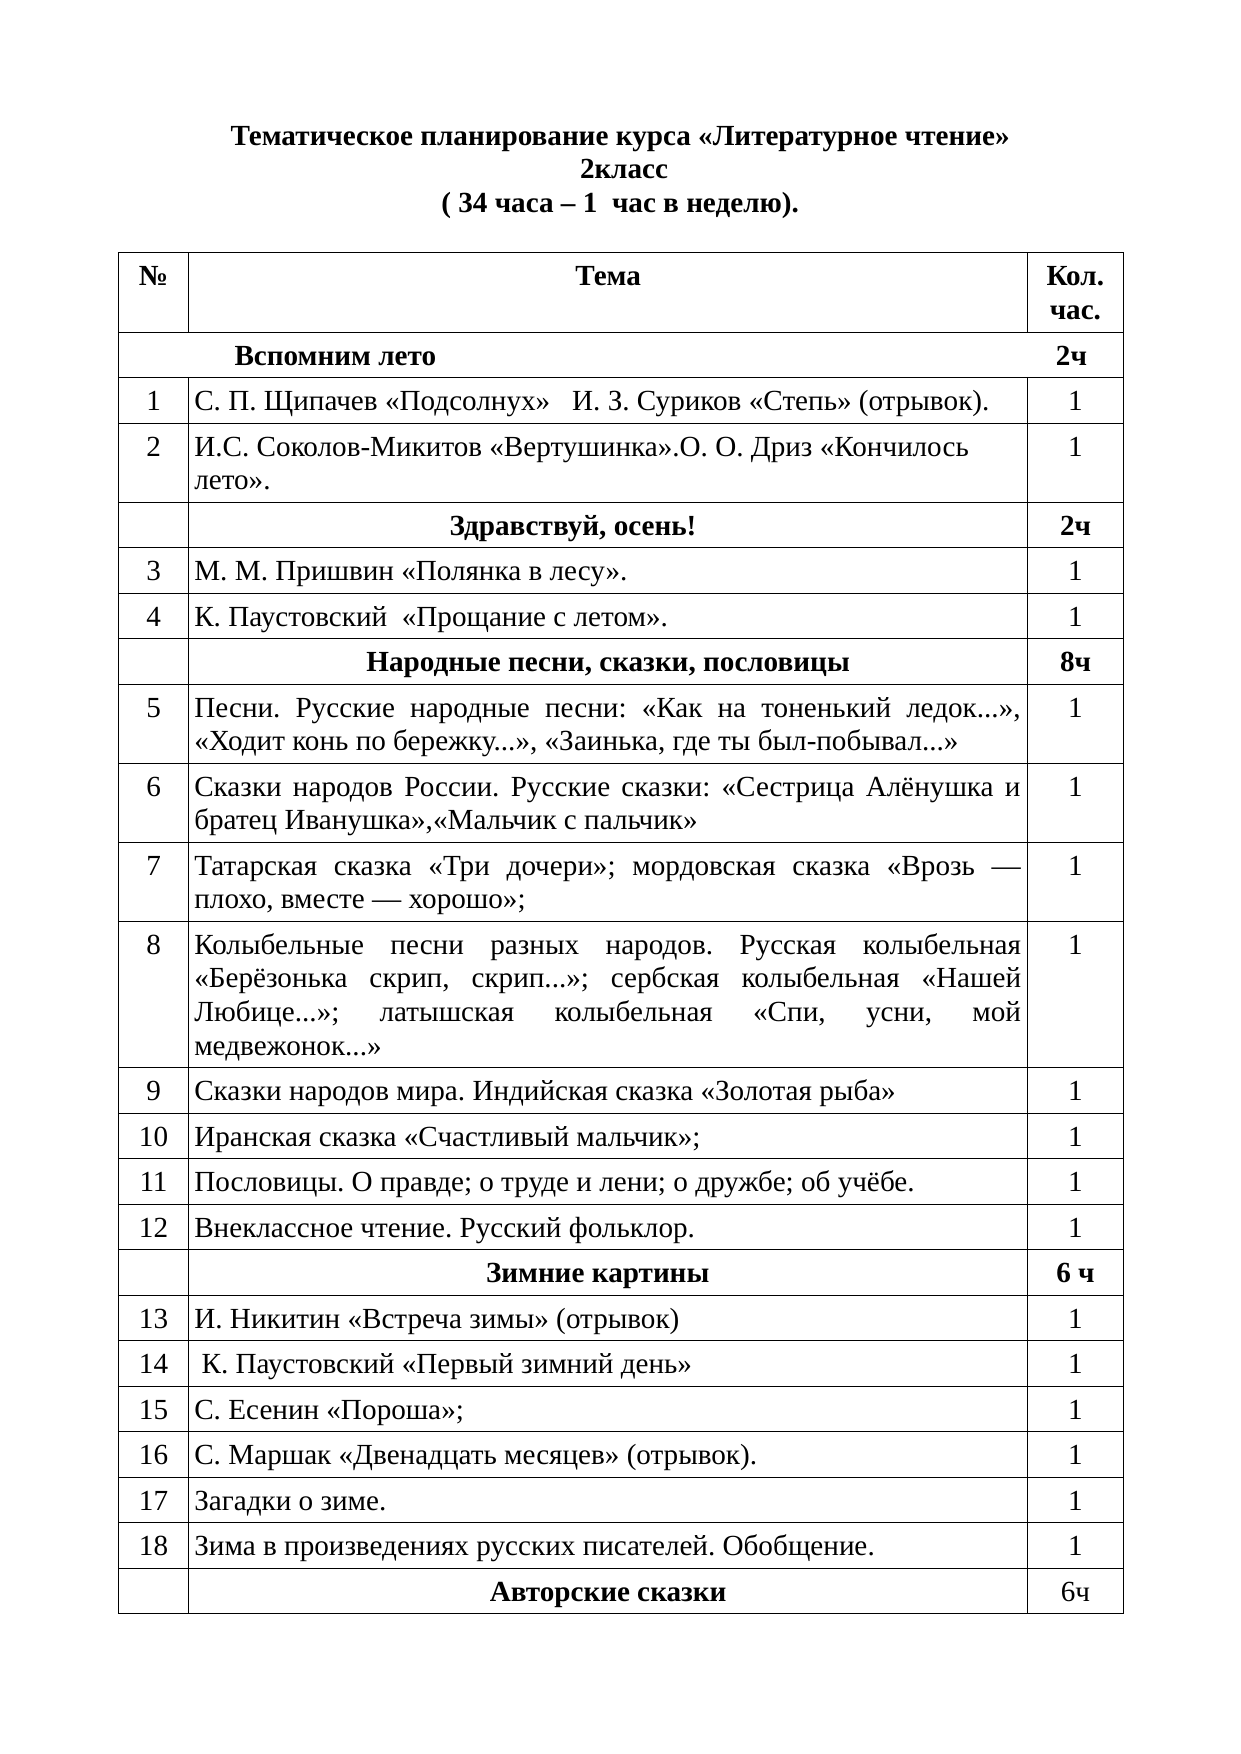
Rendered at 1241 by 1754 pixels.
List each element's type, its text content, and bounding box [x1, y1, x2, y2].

table_cell [119, 1250, 188, 1294]
table_cell 16 [119, 1432, 188, 1477]
table_cell 1 [1028, 764, 1123, 842]
table_cell 10 [119, 1114, 188, 1158]
table_cell 14 [119, 1341, 188, 1386]
table_cell Внеклассное чтение. Русский фольклор. [189, 1205, 1027, 1249]
table_cell Здравствуй, осень! [189, 503, 1027, 547]
table_cell 1 [1028, 1523, 1123, 1568]
table_cell 1 [119, 378, 188, 422]
table_cell Зима в произведениях русских писателей. Обобщение. [189, 1523, 1027, 1568]
table_cell 1 [1028, 1387, 1123, 1431]
table_cell 1 [1028, 1159, 1123, 1203]
table_cell 1 [1028, 1068, 1123, 1112]
table_cell 17 [119, 1478, 188, 1522]
table_cell 1 [1028, 1296, 1123, 1340]
table_cell 8ч [1028, 639, 1123, 683]
table_cell Зимние картины [189, 1250, 1027, 1294]
table_cell И. Никитин «Встреча зимы» (отрывок) [189, 1296, 1027, 1340]
table_cell К. Паустовский «Первый зимний день» [189, 1341, 1027, 1386]
table_cell [119, 639, 188, 683]
table_cell 18 [119, 1523, 188, 1568]
table_cell К. Паустовский «Прощание с летом». [189, 594, 1027, 638]
table_cell 1 [1028, 922, 1123, 1067]
table_cell 13 [119, 1296, 188, 1340]
table_cell Песни. Русские народные песни: «Как на тоненький ледок...», «Ходит конь по бережку...», «Заинька, где ты был-побывал...» [189, 685, 1027, 763]
table_cell Сказки народов России. Русские сказки: «Сестрица Алёнушка и братец Иванушка»,«Мальчик с пальчик» [189, 764, 1027, 842]
table_cell 1 [1028, 548, 1123, 592]
table_cell Народные песни, сказки, пословицы [189, 639, 1027, 683]
table_cell 1 [1028, 594, 1123, 638]
text Тематическое планирование курса «Литературное чтение» [118, 118, 1122, 152]
table_cell 12 [119, 1205, 188, 1249]
table_cell С. П. Щипачев «Подсолнух» И. З. Суриков «Степь» (отрывок). [189, 378, 1027, 422]
table_cell 1 [1028, 424, 1123, 501]
table_cell [119, 1569, 188, 1613]
table_cell 1 [1028, 1114, 1123, 1158]
table_cell С. Есенин «Пороша»; [189, 1387, 1027, 1431]
table_cell 1 [1028, 1432, 1123, 1477]
table_cell 8 [119, 922, 188, 1067]
table_cell Загадки о зиме. [189, 1478, 1027, 1522]
table_cell Иранская сказка «Счастливый мальчик»; [189, 1114, 1027, 1158]
table_cell Колыбельные песни разных народов. Русская колыбельная «Берёзонька скрип, скрип...»; сербская колыбельная «Нашей Любице...»; латышская колыбельная «Спи, усни, мой медвежонок...» [189, 922, 1027, 1067]
table_cell 1 [1028, 843, 1123, 921]
table_cell И.С. Соколов-Микитов «Вертушинка».О. О. Дриз «Кончилось лето». [189, 424, 1027, 501]
table_cell 2 [119, 424, 188, 501]
table_cell 1 [1028, 1478, 1123, 1522]
table_cell М. М. Пришвин «Полянка в лесу». [189, 548, 1027, 592]
table_cell 9 [119, 1068, 188, 1112]
table_cell 1 [1028, 1205, 1123, 1249]
table_cell Татарская сказка «Три дочери»; мордовская сказка «Врозь — плохо, вместе — хорошо»; [189, 843, 1027, 921]
table_header Кол. час. [1028, 253, 1123, 331]
text 2класс [118, 152, 1122, 185]
table_cell 6 ч [1028, 1250, 1123, 1294]
table_cell 3 [119, 548, 188, 592]
table_cell 1 [1028, 1341, 1123, 1386]
table_cell 5 [119, 685, 188, 763]
table_cell Авторские сказки [189, 1569, 1027, 1613]
text ( 34 часа – 1 час в неделю). [118, 185, 1122, 219]
table_header № [119, 253, 188, 331]
table_cell 6 [119, 764, 188, 842]
table_cell 4 [119, 594, 188, 638]
table_cell С. Маршак «Двенадцать месяцев» (отрывок). [189, 1432, 1027, 1477]
table_header Тема [189, 253, 1027, 331]
table_cell Сказки народов мира. Индийская сказка «Золотая рыба» [189, 1068, 1027, 1112]
table_cell 6ч [1028, 1569, 1123, 1613]
table_cell 7 [119, 843, 188, 921]
table_cell 1 [1028, 378, 1123, 422]
table_cell 15 [119, 1387, 188, 1431]
table_cell [119, 503, 188, 547]
table_cell 1 [1028, 685, 1123, 763]
table_cell Пословицы. О правде; о труде и лени; о дружбе; об учёбе. [189, 1159, 1027, 1203]
table_cell 2ч [1028, 503, 1123, 547]
table_cell Вспомним лето 2ч [119, 333, 1123, 377]
table_cell 11 [119, 1159, 188, 1203]
